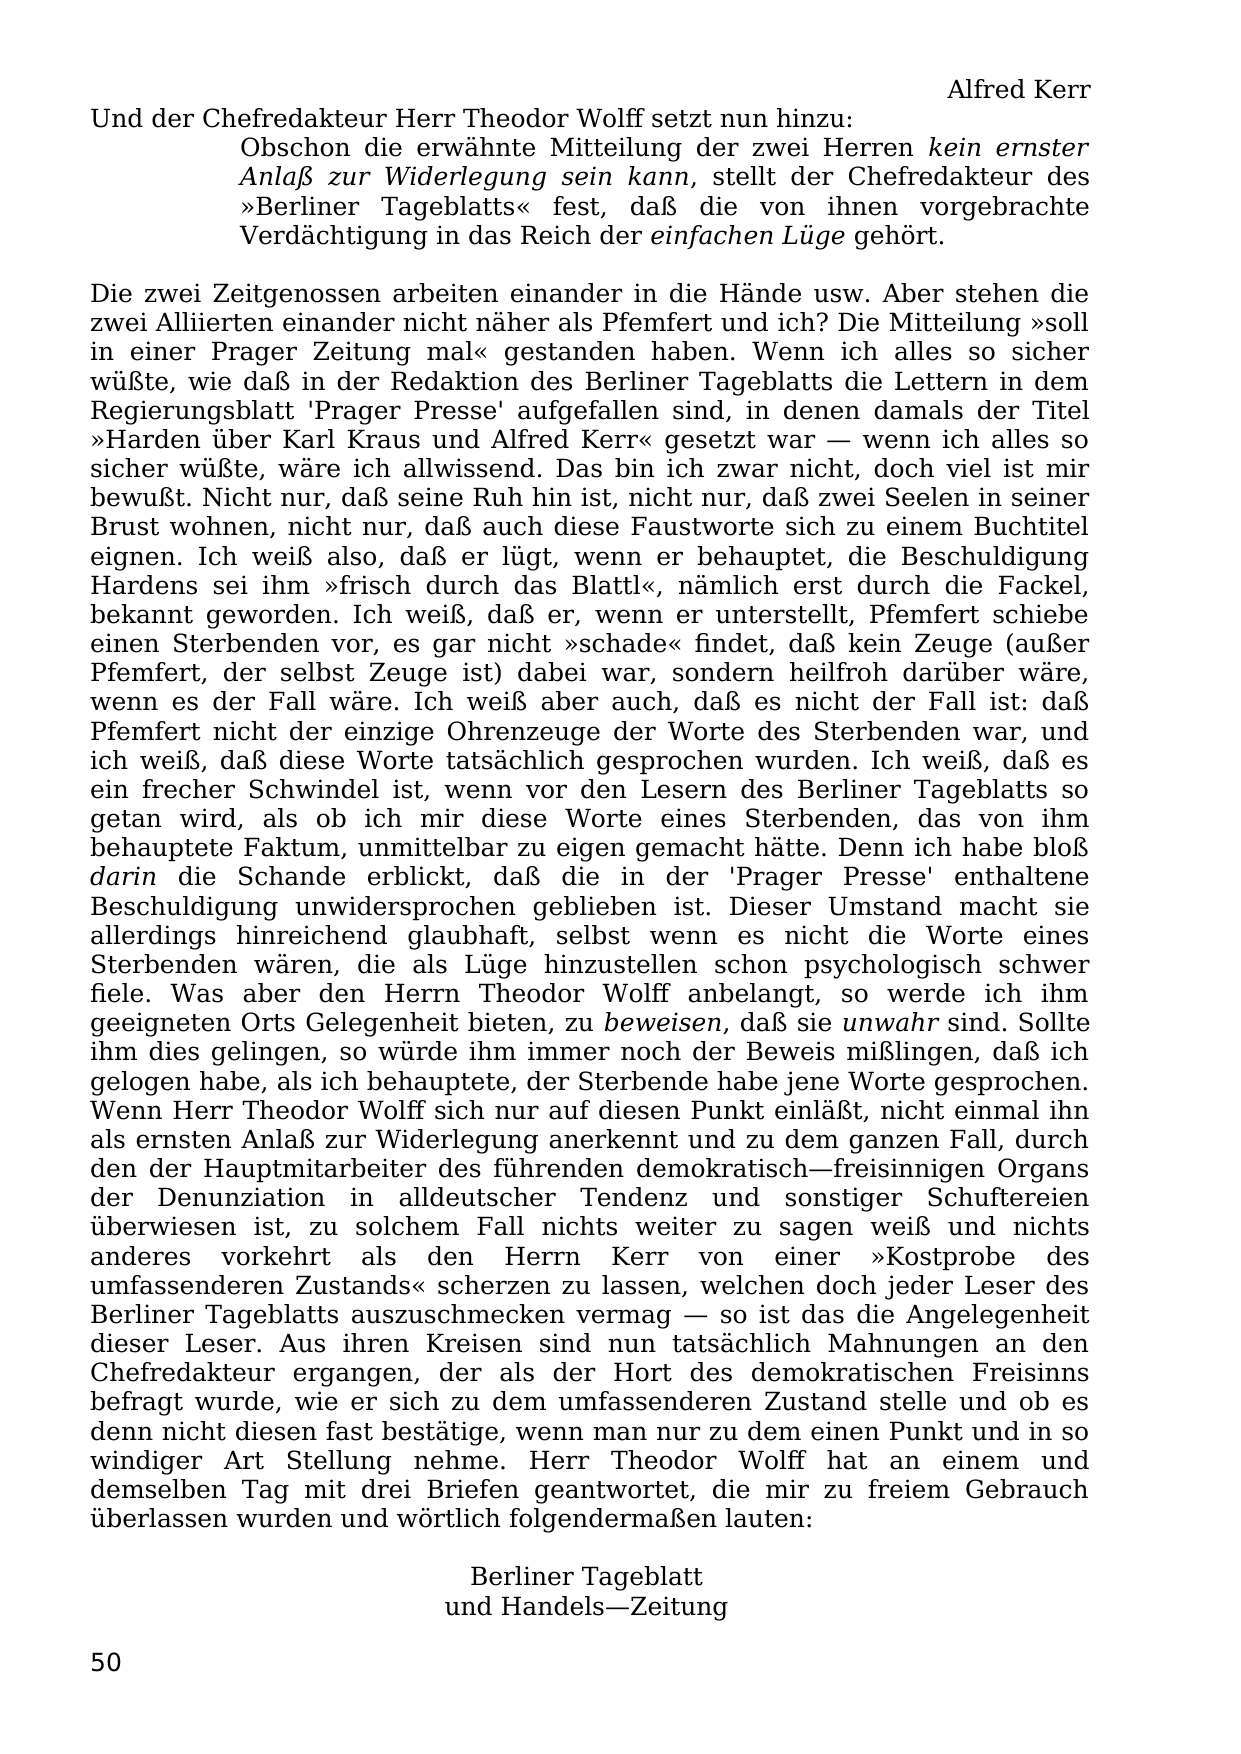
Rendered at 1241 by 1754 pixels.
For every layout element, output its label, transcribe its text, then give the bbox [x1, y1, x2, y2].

text Die zwei Zeitgenossen arbeiten einander in die Hände usw. Aber stehen die zwei Alliierten einander nicht näher als Pfemfert und ich? Die Mitteilung »soll in einer Prager Zeitung mal« gestanden haben. Wenn ich alles so sicher wüßte, wie daß in der Redaktion des Berliner Tageblatts die Lettern in dem Regierungsblatt 'Prager Presse' aufgefallen sind, in denen damals der Titel »Harden über Karl Kraus und Alfred Kerr« gesetzt war — wenn ich alles so sicher wüßte, wäre ich allwissend. Das bin ich zwar nicht, doch viel ist mir bewußt. Nicht nur, daß seine Ruh hin ist, nicht nur, daß zwei Seelen in seiner Brust wohnen, nicht nur, daß auch diese Faustworte sich zu einem Buchtitel eignen. Ich weiß also, daß er lügt, wenn er behauptet, die Beschuldigung Hardens sei ihm »frisch durch das Blattl«, nämlich erst durch die Fackel, bekannt geworden. Ich weiß, daß er, wenn er unterstellt, Pfemfert schiebe einen Sterbenden vor, es gar nicht »schade« findet, daß kein Zeuge (außer Pfemfert, der selbst Zeuge ist) dabei war, sondern heilfroh darüber wäre, wenn es der Fall wäre. Ich weiß aber auch, daß es nicht der Fall ist: daß Pfemfert nicht der einzige Ohrenzeuge der Worte des Sterbenden war, und ich weiß, daß diese Worte tatsächlich gesprochen wurden. Ich weiß, daß es ein frecher Schwindel ist, wenn vor den Lesern des Berliner Tageblatts so getan wird, als ob ich mir diese Worte eines Sterbenden, das von ihm behauptete Faktum, unmittelbar zu eigen gemacht hätte. Denn ich habe bloß darin die Schande erblickt, daß die in der 'Prager Presse' enthaltene Beschuldigung unwidersprochen geblieben ist. Dieser Umstand macht sie allerdings hinreichend glaubhaft, selbst wenn es nicht die Worte eines Sterbenden wären, die als Lüge hinzustellen schon psychologisch schwer fiele. Was aber den Herrn Theodor Wolff anbelangt, so werde ich ihm geeigneten Orts Gelegenheit bieten, zu beweisen, daß sie unwahr sind. Sollte ihm dies gelingen, so würde ihm immer noch der Beweis mißlingen, daß ich gelogen habe, als ich behauptete, der Sterbende habe jene Worte gesprochen. Wenn Herr Theodor Wolff sich nur auf diesen Punkt einläßt, nicht einmal ihn als ernsten Anlaß zur Widerlegung anerkennt und zu dem ganzen Fall, durch den der Hauptmitarbeiter des führenden demokratisch—freisinnigen Organs der Denunziation in alldeutscher Tendenz und sonstiger Schuftereien überwiesen ist, zu solchem Fall nichts weiter zu sagen weiß und nichts anderes vorkehrt als den Herrn Kerr von einer »Kostprobe des umfassenderen Zustands« scherzen zu lassen, welchen doch jeder Leser des Berliner Tageblatts auszuschmecken vermag — so ist das die Angelegenheit dieser Leser. Aus ihren Kreisen sind nun tatsächlich Mahnungen an den Chefredakteur ergangen, der als der Hort des demokratischen Freisinns befragt wurde, wie er sich zu dem umfassenderen Zustand stelle und ob es denn nicht diesen fast bestätige, wenn man nur zu dem einen Punkt und in so windiger Art Stellung nehme. Herr Theodor Wolff hat an einem und demselben Tag mit drei Briefen geantwortet, die mir zu freiem Gebrauch überlassen wurden und wörtlich folgendermaßen lauten: [90, 279, 1091, 1533]
text Und der Chefredakteur Herr Theodor Wolff setzt nun hinzu: [90, 104, 1091, 133]
text Berliner Tageblatt [90, 1562, 1091, 1592]
text und Handels—Zeitung [90, 1592, 1091, 1621]
text Alfred Kerr [90, 75, 1091, 104]
text Obschon die erwähnte Mitteilung der zwei Herren kein ernster Anlaß zur Widerlegung sein kann, stellt der Chefredakteur des »Berliner Tageblatts« fest, daß die von ihnen vorgebrachte Verdächtigung in das Reich der einfachen Lüge gehört. [240, 133, 1091, 250]
